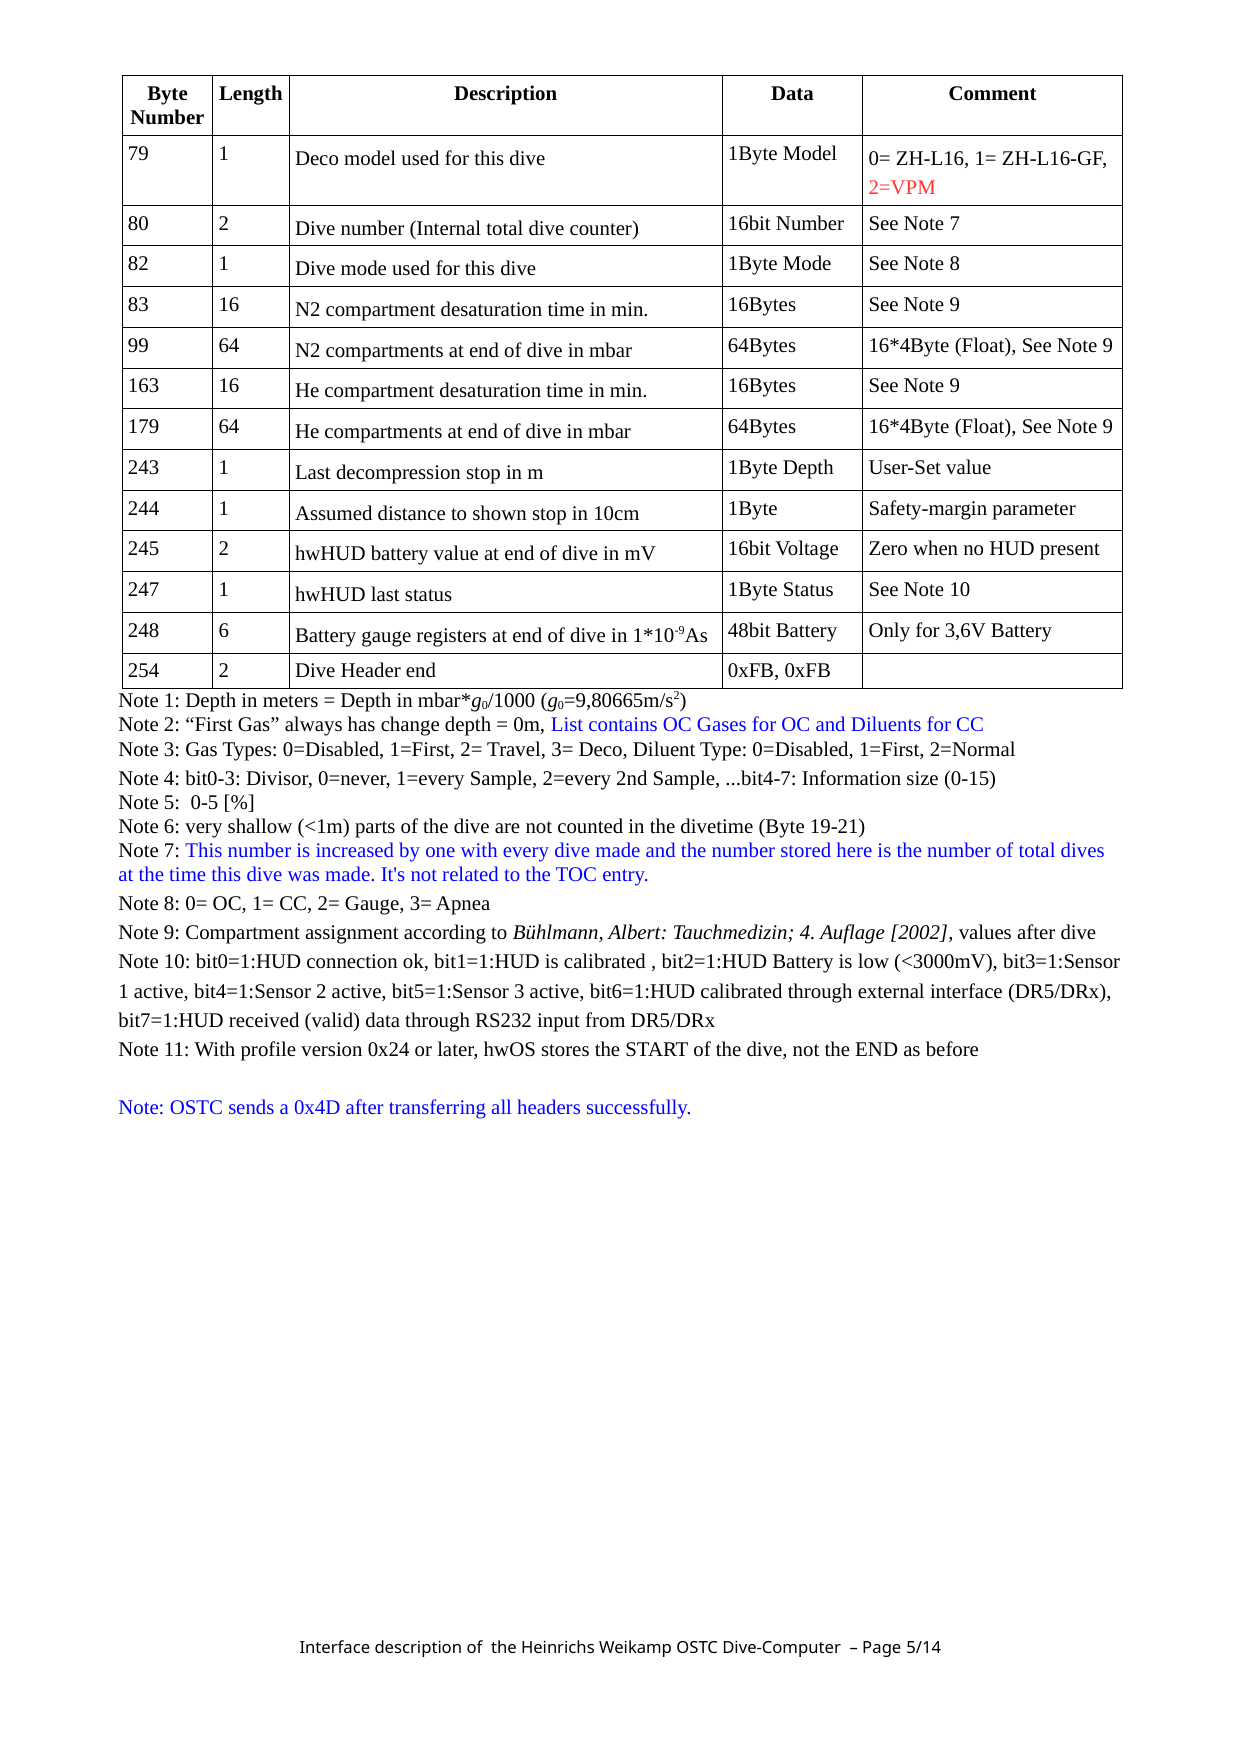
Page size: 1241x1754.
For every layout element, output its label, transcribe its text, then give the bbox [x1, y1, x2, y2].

table_cell See Note 9 [863, 369, 1122, 408]
table_cell 79 [123, 136, 212, 204]
table_cell 16Bytes [723, 287, 862, 327]
table_cell 1 [213, 450, 289, 490]
table_cell 16bit Voltage [723, 531, 862, 571]
table_cell 1 [213, 572, 289, 612]
table_cell 16*4Byte (Float), See Note 9 [863, 409, 1122, 449]
table_cell 2 [213, 654, 289, 688]
table_header Data [723, 76, 862, 135]
table_cell See Note 9 [863, 287, 1122, 327]
table_cell 1Byte Model [723, 136, 862, 204]
table_cell Last decompression stop in m [290, 450, 722, 490]
text Note 8: 0= OC, 1= CC, 2= Gauge, 3= Apnea [118, 886, 1122, 915]
table_cell 16*4Byte (Float), See Note 9 [863, 328, 1122, 367]
table_cell 64 [213, 328, 289, 367]
table_cell 6 [213, 613, 289, 653]
table_cell 16Bytes [723, 369, 862, 408]
table_cell 247 [123, 572, 212, 612]
table_cell 1 [213, 491, 289, 530]
table_cell Assumed distance to shown stop in 10cm [290, 491, 722, 530]
table_cell 243 [123, 450, 212, 490]
table_cell 2 [213, 531, 289, 571]
text Note 7: This number is increased by one with every dive made and the number stored here is the number of total dives at the time this dive was made. It's not related to the TOC entry. [118, 838, 1122, 886]
table_cell 179 [123, 409, 212, 449]
table_cell 1Byte Status [723, 572, 862, 612]
table_cell 0= ZH-L16, 1= ZH-L16-GF, 2=VPM [863, 136, 1122, 204]
table_header Comment [863, 76, 1122, 135]
table_cell See Note 8 [863, 246, 1122, 286]
table_cell 64Bytes [723, 409, 862, 449]
table_cell 99 [123, 328, 212, 367]
text Note 5: 0-5 [%] [118, 790, 1122, 814]
text Note 10: bit0=1:HUD connection ok, bit1=1:HUD is calibrated , bit2=1:HUD Battery is low (<3000mV), bit3=1:Sensor 1 active, bit4=1:Sensor 2 active, bit5=1:Sensor 3 active, bit6=1:HUD calibrated through external interface (DR5/DRx), bit7=1:HUD received (valid) data through RS232 input from DR5/DRx [118, 944, 1122, 1032]
table_cell 80 [123, 206, 212, 245]
text Note 4: bit0-3: Divisor, 0=never, 1=every Sample, 2=every 2nd Sample, ...bit4-7: Information size (0-15) [118, 761, 1122, 790]
text Note 3: Gas Types: 0=Disabled, 1=First, 2= Travel, 3= Deco, Diluent Type: 0=Disabled, 1=First, 2=Normal [118, 736, 1122, 761]
table_cell 245 [123, 531, 212, 571]
table_cell 163 [123, 369, 212, 408]
text Note 11: With profile version 0x24 or later, hwOS stores the START of the dive, not the END as before [118, 1032, 1122, 1061]
table_cell [863, 654, 1122, 688]
table_cell 1 [213, 246, 289, 286]
table_cell hwHUD battery value at end of dive in mV [290, 531, 722, 571]
table_cell 1Byte Depth [723, 450, 862, 490]
table_cell 64Bytes [723, 328, 862, 367]
table_cell Safety-margin parameter [863, 491, 1122, 530]
table_cell 1 [213, 136, 289, 204]
table_cell Deco model used for this dive [290, 136, 722, 204]
table_cell 82 [123, 246, 212, 286]
table_cell 16bit Number [723, 206, 862, 245]
text Note 6: very shallow (<1m) parts of the dive are not counted in the divetime (Byte 19-21) [118, 814, 1122, 838]
table_cell 1Byte Mode [723, 246, 862, 286]
table_cell Battery gauge registers at end of dive in 1*10-9As [290, 613, 722, 653]
table_cell 254 [123, 654, 212, 688]
table_cell N2 compartments at end of dive in mbar [290, 328, 722, 367]
table_cell 48bit Battery [723, 613, 862, 653]
table_cell hwHUD last status [290, 572, 722, 612]
text Note 2: “First Gas” always has change depth = 0m, List contains OC Gases for OC and Diluents for CC [118, 712, 1122, 736]
table_cell 64 [213, 409, 289, 449]
table_cell 244 [123, 491, 212, 530]
table_cell Dive number (Internal total dive counter) [290, 206, 722, 245]
table_cell He compartment desaturation time in min. [290, 369, 722, 408]
table_cell N2 compartment desaturation time in min. [290, 287, 722, 327]
table_cell 16 [213, 369, 289, 408]
table_cell Zero when no HUD present [863, 531, 1122, 571]
table_cell 2 [213, 206, 289, 245]
table_cell Only for 3,6V Battery [863, 613, 1122, 653]
table_cell See Note 7 [863, 206, 1122, 245]
table_cell 83 [123, 287, 212, 327]
table_cell 16 [213, 287, 289, 327]
text Note: OSTC sends a 0x4D after transferring all headers successfully. [118, 1090, 1122, 1119]
table_cell 0xFB, 0xFB [723, 654, 862, 688]
table_header Length [213, 76, 289, 135]
text Note 1: Depth in meters = Depth in mbar*g0/1000 (g0=9,80665m/s2) [118, 688, 1122, 712]
table_cell He compartments at end of dive in mbar [290, 409, 722, 449]
table_header Byte Number [123, 76, 212, 135]
table_cell Dive mode used for this dive [290, 246, 722, 286]
table_cell 248 [123, 613, 212, 653]
text Note 9: Compartment assignment according to Bühlmann, Albert: Tauchmedizin; 4. Auflage [2002], values after dive [118, 915, 1122, 944]
table_cell 1Byte [723, 491, 862, 530]
table_cell Dive Header end [290, 654, 722, 688]
table_cell User-Set value [863, 450, 1122, 490]
table_header Description [290, 76, 722, 135]
table_cell See Note 10 [863, 572, 1122, 612]
